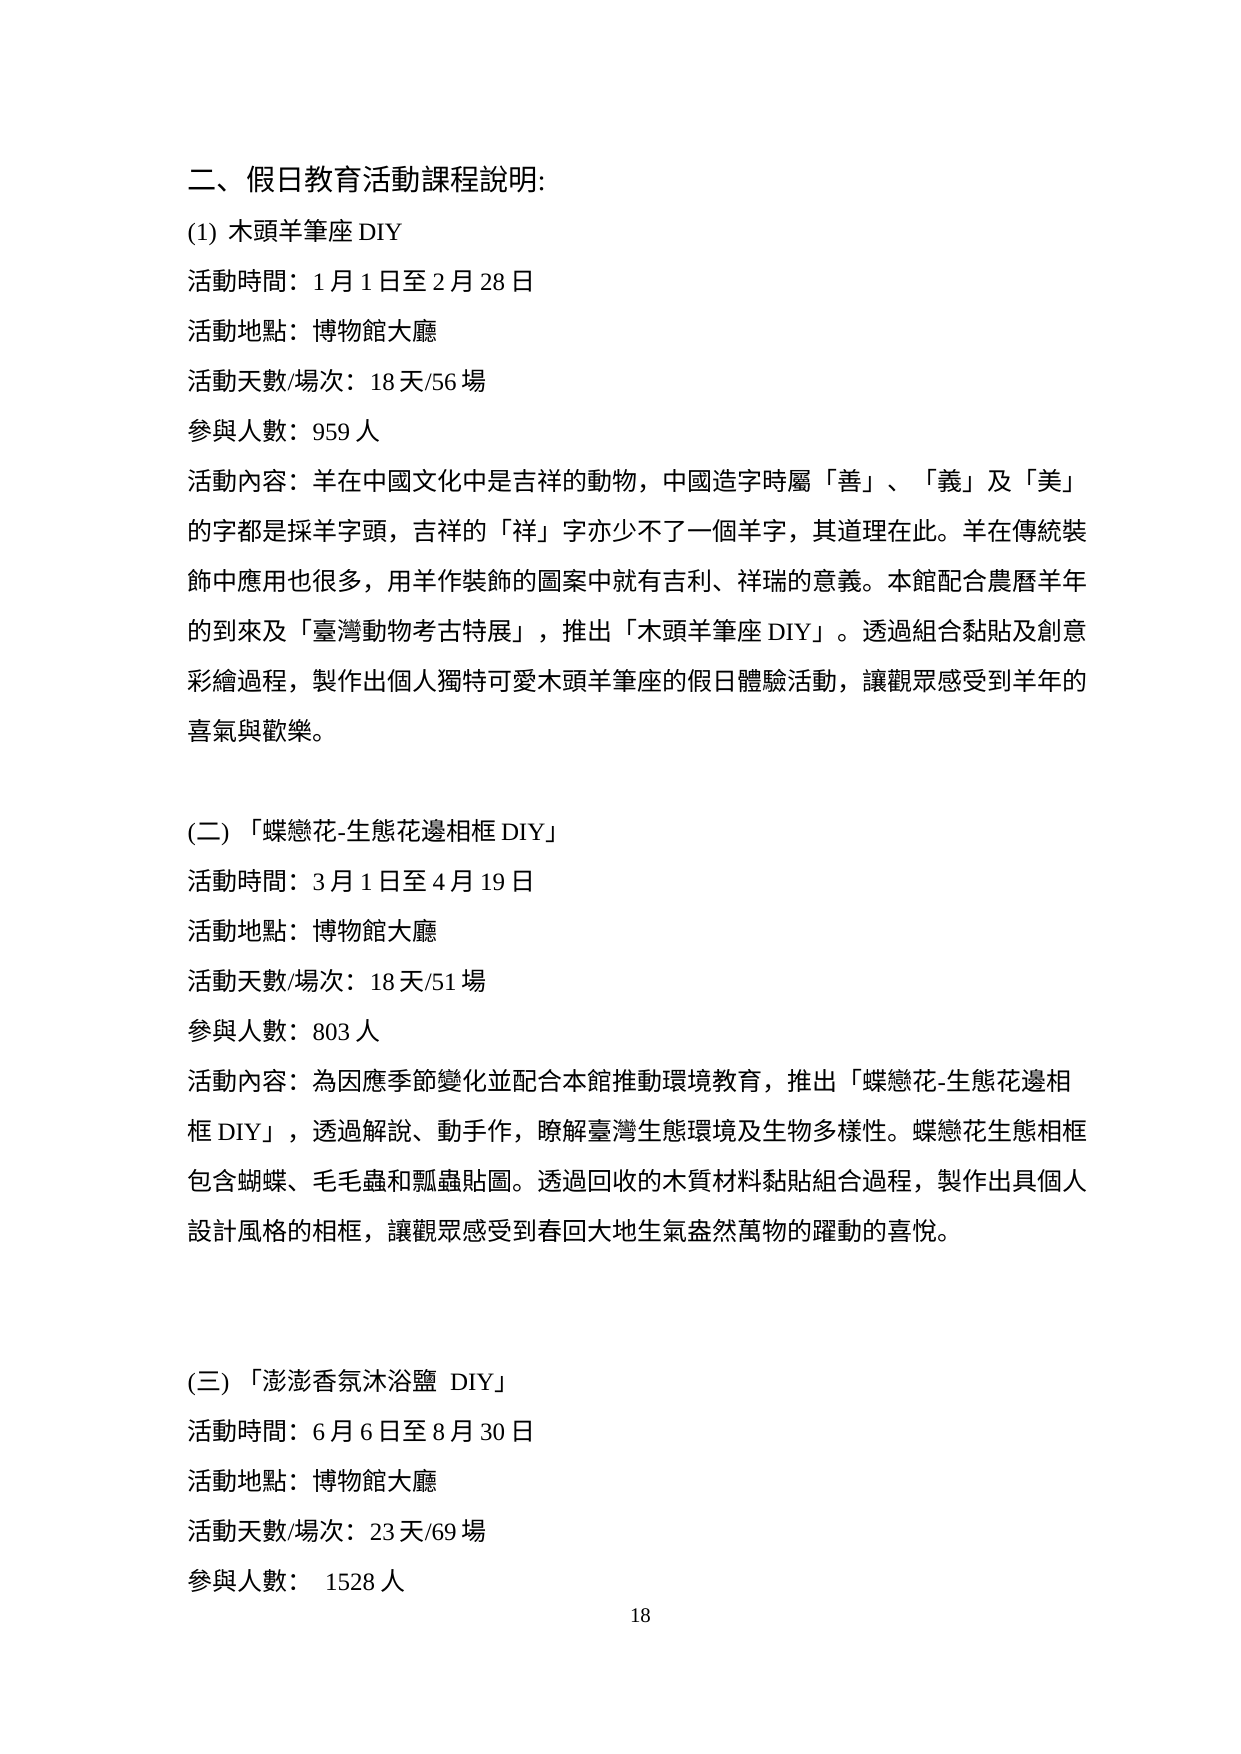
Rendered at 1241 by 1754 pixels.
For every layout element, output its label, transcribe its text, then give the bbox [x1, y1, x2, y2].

text 參與人數：959人 [187, 400, 1093, 450]
text 活動天數/場次：18天/51場 [187, 950, 1093, 1000]
text (二) 「蝶戀花-生態花邊相框DIY」 [187, 800, 1093, 850]
list 木頭羊筆座DIY [187, 200, 1093, 250]
text 活動時間：1月1日至2月28日 [187, 250, 1093, 300]
text 活動天數/場次：23天/69場 [187, 1500, 1093, 1550]
text 參與人數： 1528人 [187, 1550, 1093, 1600]
text 參與人數：803人 [187, 1000, 1093, 1050]
text 活動內容：羊在中國文化中是吉祥的動物，中國造字時屬「善」、「義」及「美」的字都是採羊字頭，吉祥的「祥」字亦少不了一個羊字，其道理在此。羊在傳統裝飾中應用也很多，用羊作裝飾的圖案中就有吉利、祥瑞的意義。本館配合農曆羊年的到來及「臺灣動物考古特展」，推出「木頭羊筆座DIY」。透過組合黏貼及創意彩繪過程，製作出個人獨特可愛木頭羊筆座的假日體驗活動，讓觀眾感受到羊年的喜氣與歡樂。 [187, 450, 1093, 750]
text 活動天數/場次：18天/56場 [187, 350, 1093, 400]
text 二、假日教育活動課程說明: [187, 150, 1093, 200]
text (三) 「澎澎香氛沐浴鹽 DIY」 [187, 1350, 1093, 1400]
text 活動地點：博物館大廳 [187, 300, 1093, 350]
text 活動時間：3月1日至4月19日 [187, 850, 1093, 900]
text 活動地點：博物館大廳 [187, 1450, 1093, 1500]
text 活動地點：博物館大廳 [187, 900, 1093, 950]
text 活動內容：為因應季節變化並配合本館推動環境教育，推出「蝶戀花-生態花邊相框DIY」，透過解說、動手作，瞭解臺灣生態環境及生物多樣性。蝶戀花生態相框包含蝴蝶、毛毛蟲和瓢蟲貼圖。透過回收的木質材料黏貼組合過程，製作出具個人設計風格的相框，讓觀眾感受到春回大地生氣盎然萬物的躍動的喜悅。 [187, 1050, 1093, 1250]
text 活動時間：6月6日至8月30日 [187, 1400, 1093, 1450]
